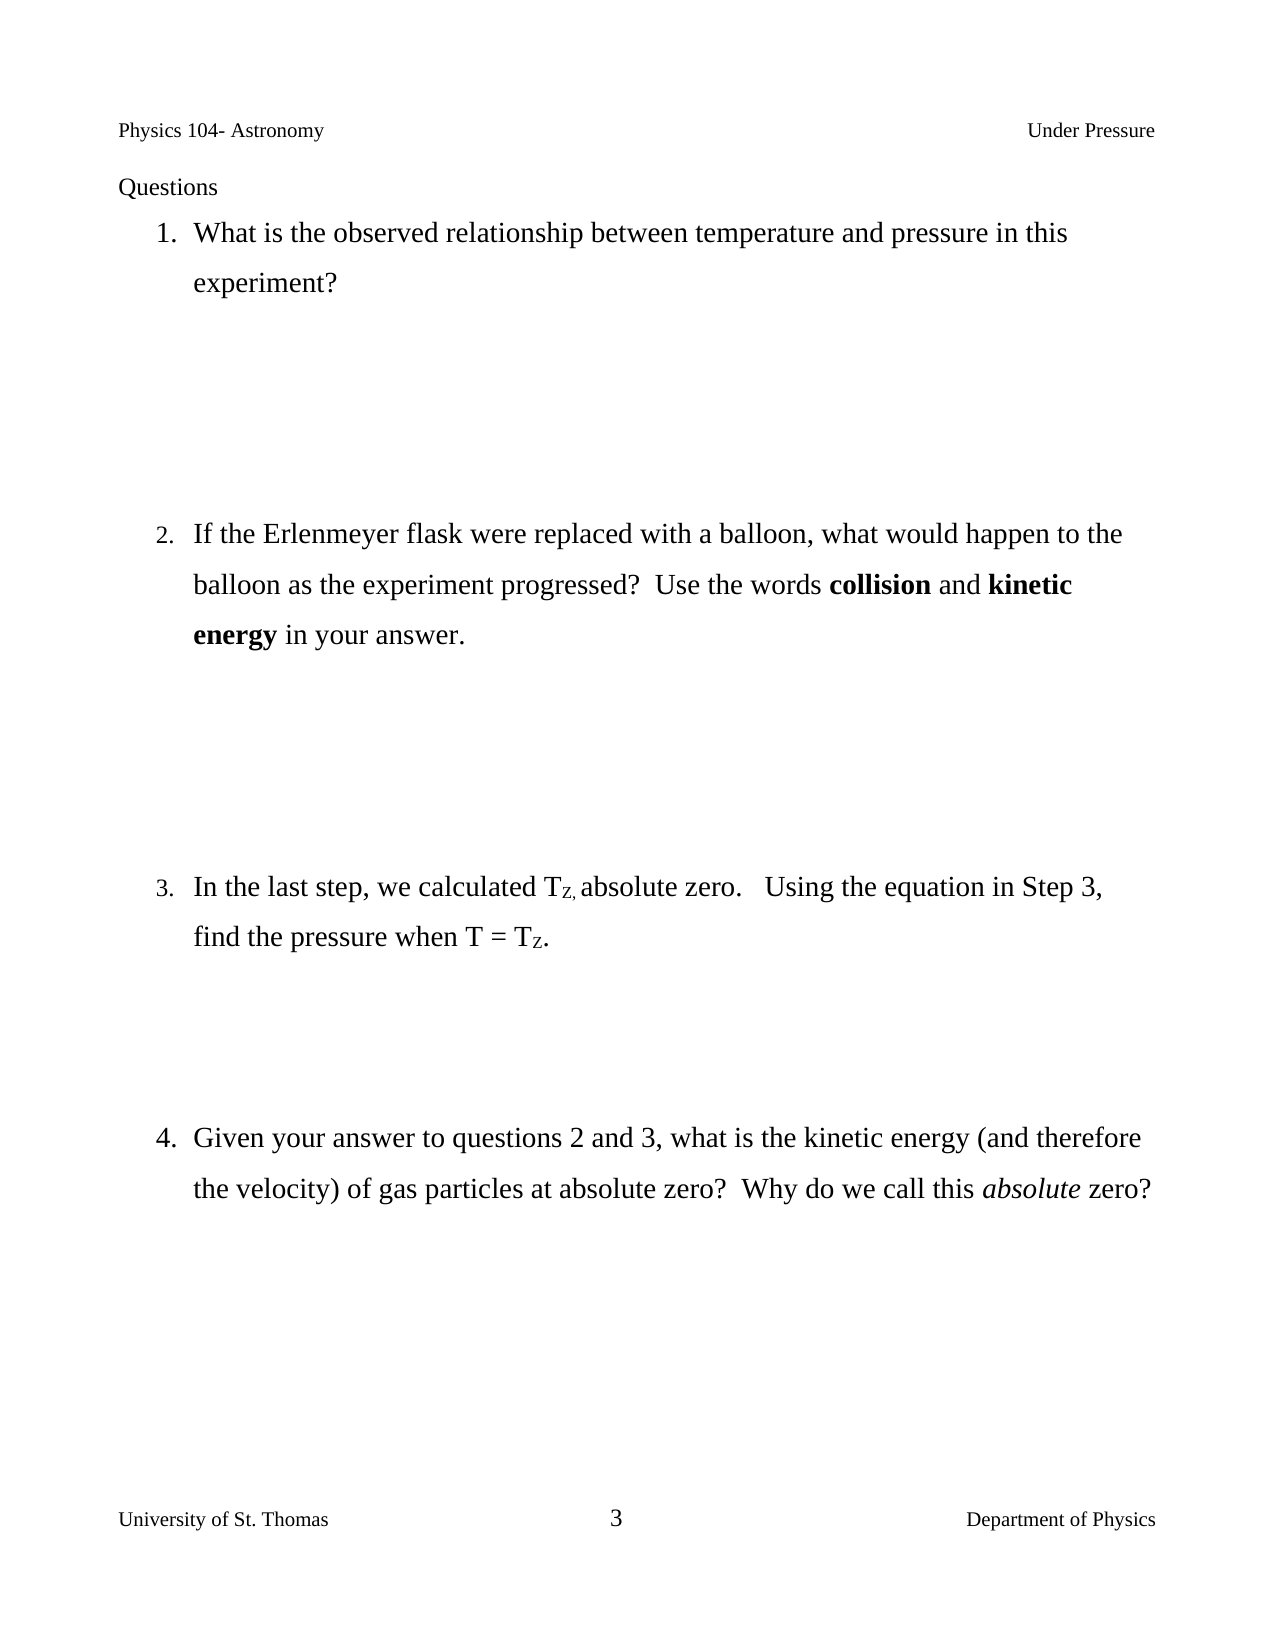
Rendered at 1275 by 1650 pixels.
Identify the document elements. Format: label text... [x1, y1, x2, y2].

list If the Erlenmeyer flask were replaced with a balloon, what would happen to the balloon as the experiment progressed? Use the words collision and kinetic energy in your answer. [156, 517, 1157, 651]
text Questions [118, 172, 1157, 200]
list Given your answer to questions 2 and 3, what is the kinetic energy (and therefore the velocity) of gas particles at absolute zero? Why do we call this absolute zero? [156, 1120, 1157, 1204]
list What is the observed relationship between temperature and pressure in this experiment? [156, 215, 1157, 299]
list In the last step, we calculated TZ, absolute zero. Using the equation in Step 3, find the pressure when T = TZ. [156, 869, 1157, 953]
